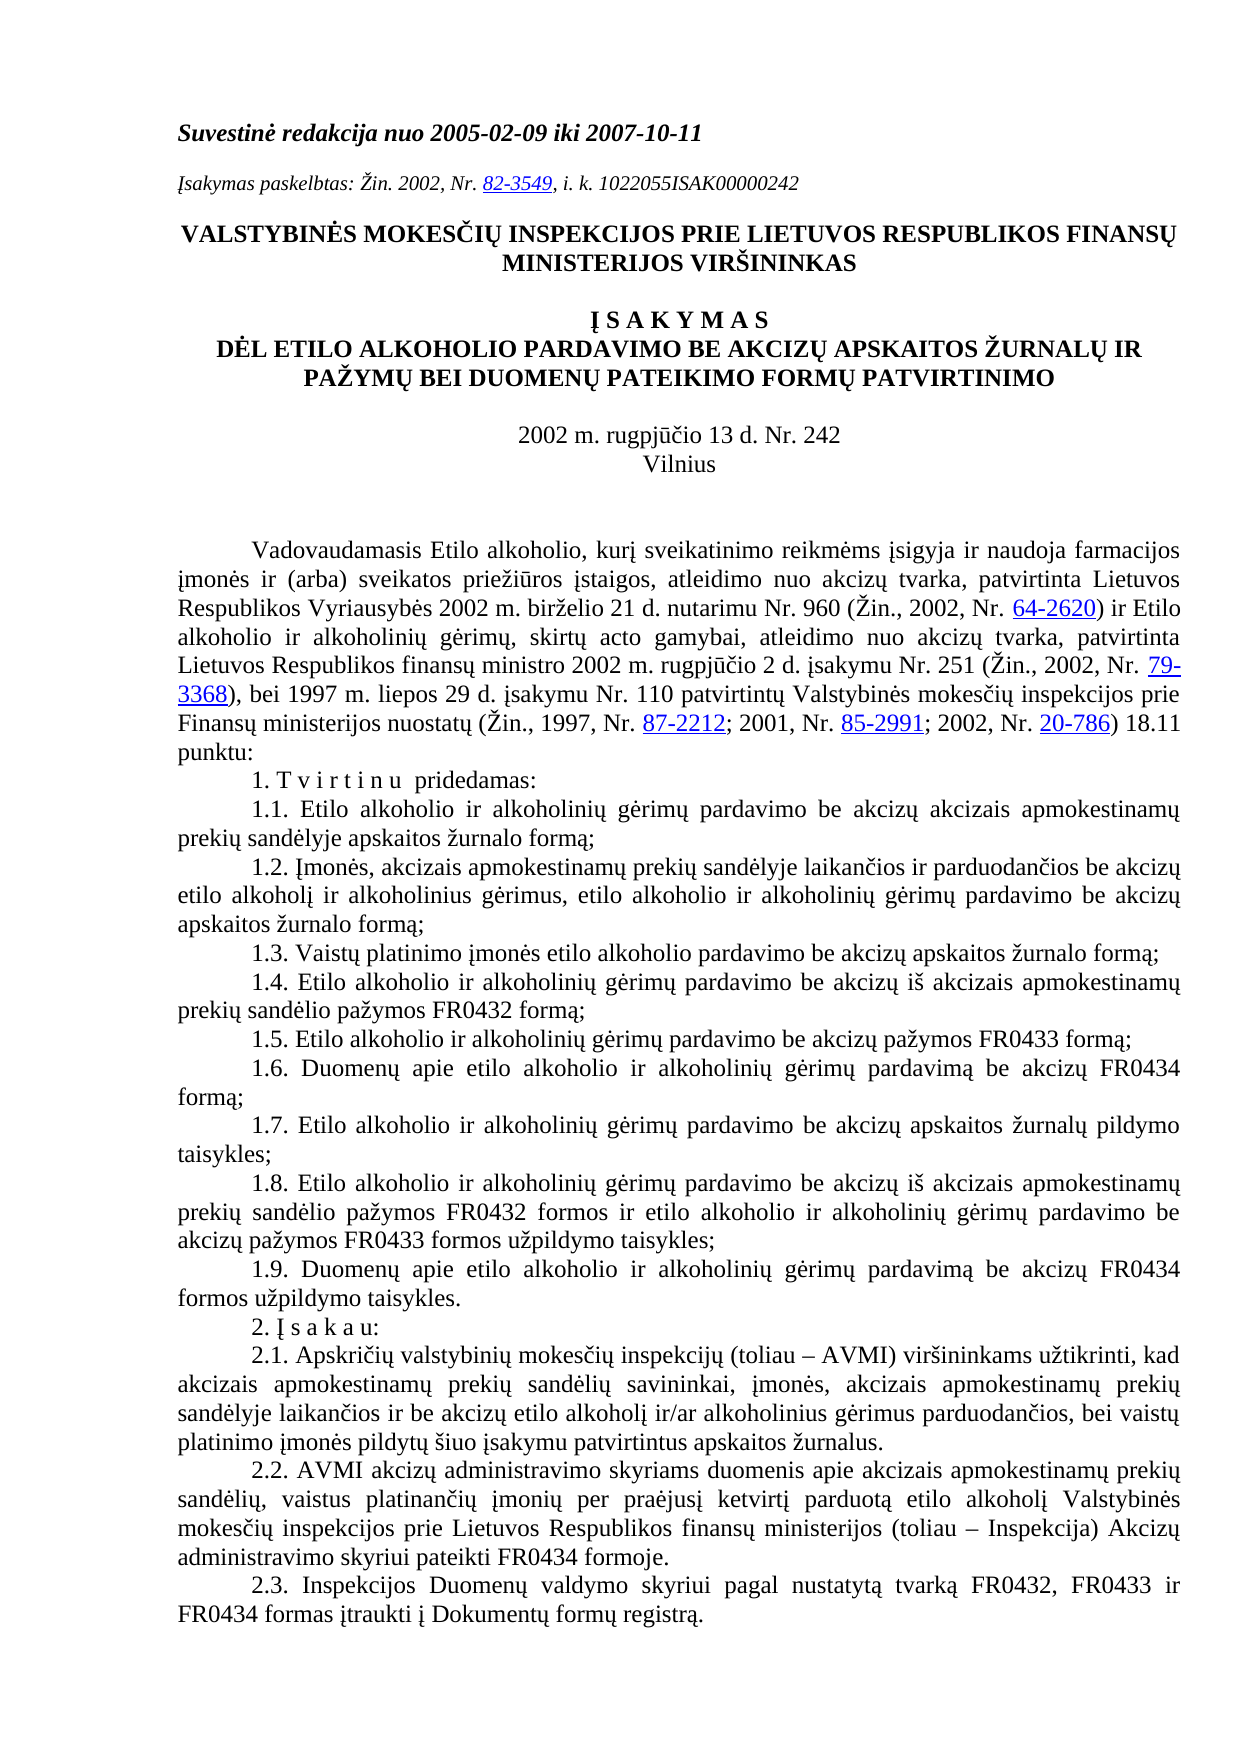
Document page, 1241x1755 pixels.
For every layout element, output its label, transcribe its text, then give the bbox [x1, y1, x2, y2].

text 1.5. Etilo alkoholio ir alkoholinių gėrimų pardavimo be akcizų pažymos FR0433 formą; [177, 1024, 1181, 1053]
text 2002 m. rugpjūčio 13 d. Nr. 242 [177, 420, 1181, 449]
text Vilnius [177, 449, 1181, 478]
text Suvestinė redakcija nuo 2005-02-09 iki 2007-10-11 [177, 118, 1181, 147]
text 1.8. Etilo alkoholio ir alkoholinių gėrimų pardavimo be akcizų iš akcizais apmokestinamų prekių sandėlio pažymos FR0432 formos ir etilo alkoholio ir alkoholinių gėrimų pardavimo be akcizų pažymos FR0433 formos užpildymo taisykles; [177, 1168, 1181, 1254]
text 1.4. Etilo alkoholio ir alkoholinių gėrimų pardavimo be akcizų iš akcizais apmokestinamų prekių sandėlio pažymos FR0432 formą; [177, 967, 1181, 1024]
text 1.2. Įmonės, akcizais apmokestinamų prekių sandėlyje laikančios ir parduodančios be akcizų etilo alkoholį ir alkoholinius gėrimus, etilo alkoholio ir alkoholinių gėrimų pardavimo be akcizų apskaitos žurnalo formą; [177, 852, 1181, 938]
text Įsakymas paskelbtas: Žin. 2002, Nr. 82-3549, i. k. 1022055ISAK00000242 [177, 171, 1181, 195]
text 1.1. Etilo alkoholio ir alkoholinių gėrimų pardavimo be akcizų akcizais apmokestinamų prekių sandėlyje apskaitos žurnalo formą; [177, 794, 1181, 852]
text 1. Tvirtinu pridedamas: [177, 765, 1181, 794]
text 2. Įsakau: [177, 1312, 1181, 1340]
text 2.2. AVMI akcizų administravimo skyriams duomenis apie akcizais apmokestinamų prekių sandėlių, vaistus platinančių įmonių per praėjusį ketvirtį parduotą etilo alkoholį Valstybinės mokesčių inspekcijos prie Lietuvos Respublikos finansų ministerijos (toliau – Inspekcija) Akcizų administravimo skyriui pateikti FR0434 formoje. [177, 1455, 1181, 1570]
text 1.9. Duomenų apie etilo alkoholio ir alkoholinių gėrimų pardavimą be akcizų FR0434 formos užpildymo taisykles. [177, 1254, 1181, 1312]
text Vadovaudamasis Etilo alkoholio, kurį sveikatinimo reikmėms įsigyja ir naudoja farmacijos įmonės ir (arba) sveikatos priežiūros įstaigos, atleidimo nuo akcizų tvarka, patvirtinta Lietuvos Respublikos Vyriausybės 2002 m. birželio 21 d. nutarimu Nr. 960 (Žin., 2002, Nr. 64-2620) ir Etilo alkoholio ir alkoholinių gėrimų, skirtų acto gamybai, atleidimo nuo akcizų tvarka, patvirtinta Lietuvos Respublikos finansų ministro 2002 m. rugpjūčio 2 d. įsakymu Nr. 251 (Žin., 2002, Nr. 79-3368), bei 1997 m. liepos 29 d. įsakymu Nr. 110 patvirtintų Valstybinės mokesčių inspekcijos prie Finansų ministerijos nuostatų (Žin., 1997, Nr. 87-2212; 2001, Nr. 85-2991; 2002, Nr. 20-786) 18.11 punktu: [177, 535, 1181, 765]
text 2.3. Inspekcijos Duomenų valdymo skyriui pagal nustatytą tvarką FR0432, FR0433 ir FR0434 formas įtraukti į Dokumentų formų registrą. [177, 1570, 1181, 1628]
text 1.3. Vaistų platinimo įmonės etilo alkoholio pardavimo be akcizų apskaitos žurnalo formą; [177, 938, 1181, 967]
text 1.7. Etilo alkoholio ir alkoholinių gėrimų pardavimo be akcizų apskaitos žurnalų pildymo taisykles; [177, 1110, 1181, 1168]
text DĖL ETILO ALKOHOLIO PARDAVIMO BE AKCIZŲ APSKAITOS ŽURNALŲ IR PAŽYMŲ BEI DUOMENŲ PATEIKIMO FORMŲ PATVIRTINIMO [177, 334, 1181, 392]
text 2.1. Apskričių valstybinių mokesčių inspekcijų (toliau – AVMI) viršininkams užtikrinti, kad akcizais apmokestinamų prekių sandėlių savininkai, įmonės, akcizais apmokestinamų prekių sandėlyje laikančios ir be akcizų etilo alkoholį ir/ar alkoholinius gėrimus parduodančios, bei vaistų platinimo įmonės pildytų šiuo įsakymu patvirtintus apskaitos žurnalus. [177, 1340, 1181, 1455]
text Į S A K Y M A S [177, 305, 1181, 334]
text 1.6. Duomenų apie etilo alkoholio ir alkoholinių gėrimų pardavimą be akcizų FR0434 formą; [177, 1053, 1181, 1110]
text VALSTYBINĖS MOKESČIŲ INSPEKCIJOS PRIE LIETUVOS RESPUBLIKOS FINANSŲ MINISTERIJOS VIRŠININKAS [177, 219, 1181, 277]
